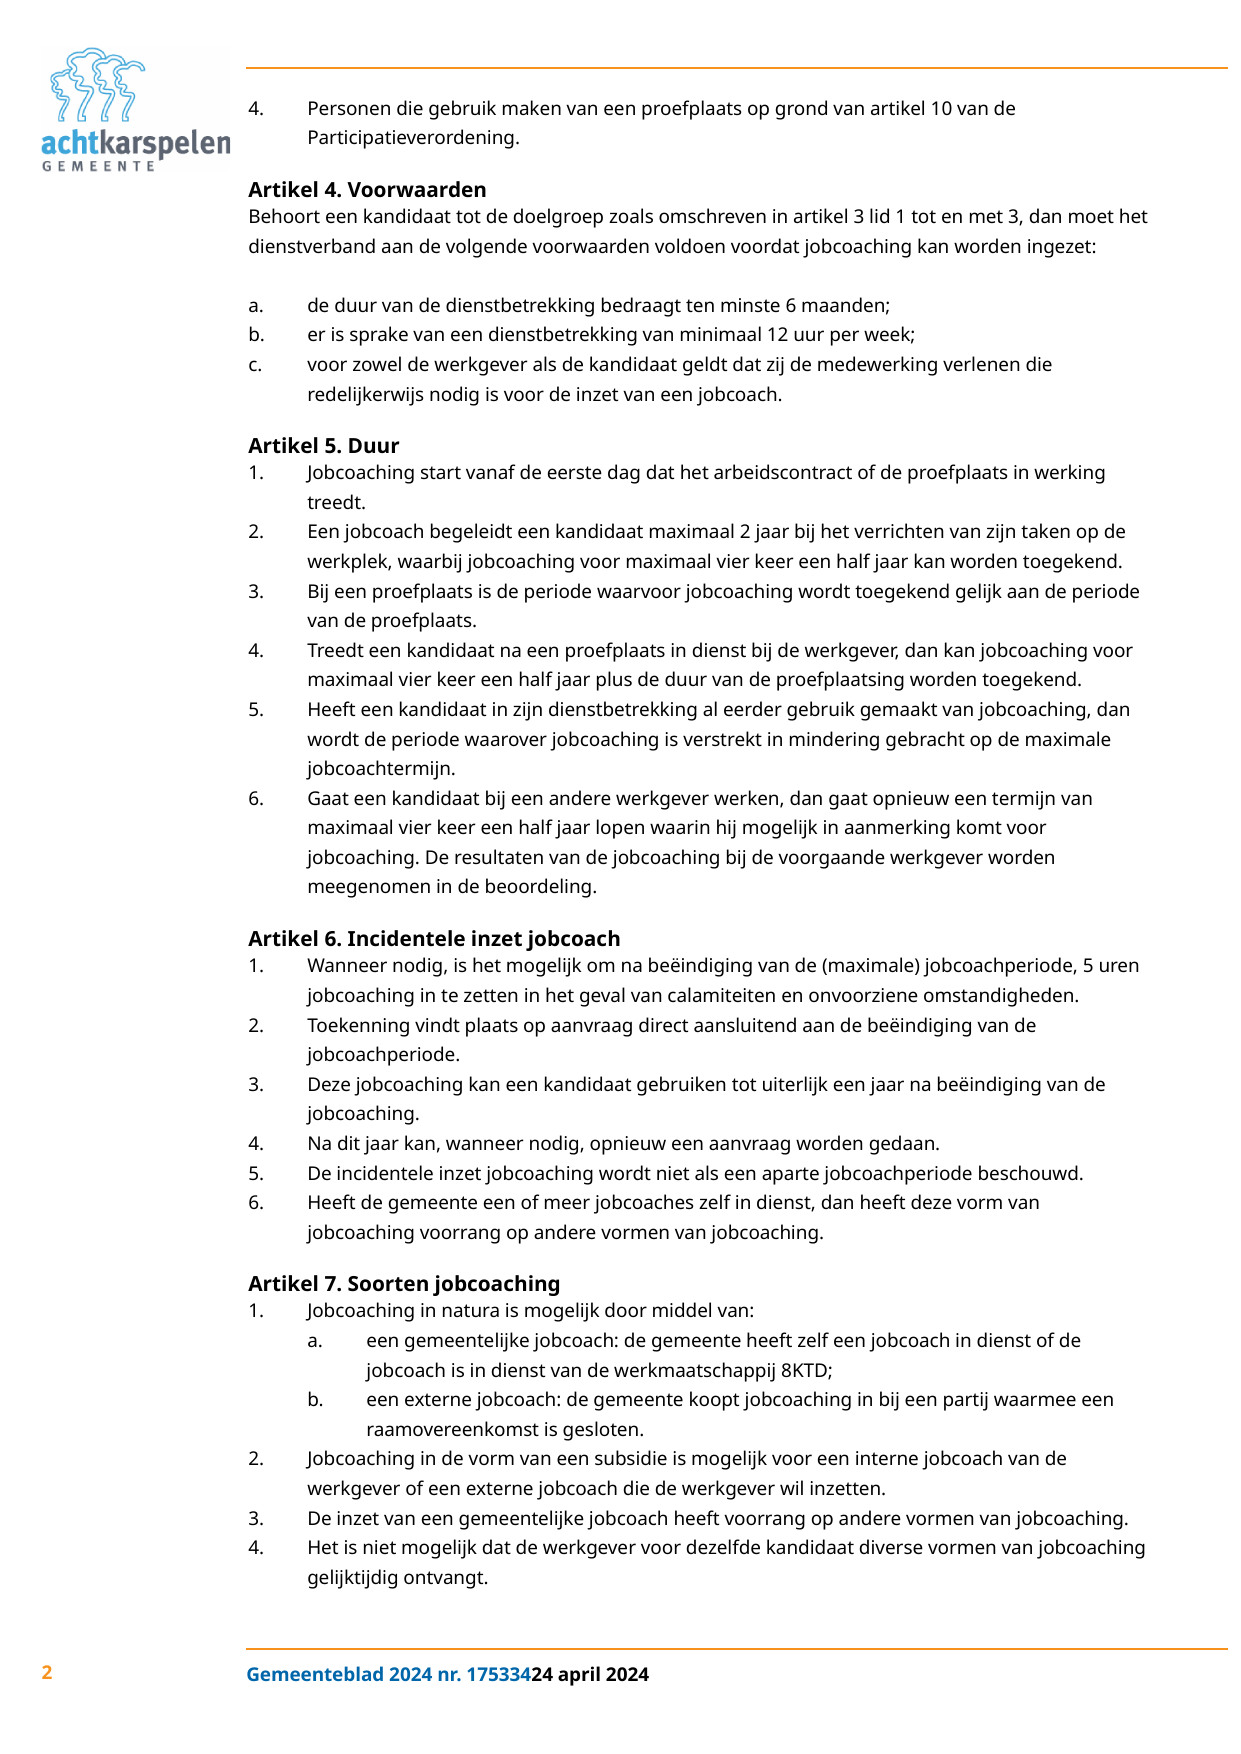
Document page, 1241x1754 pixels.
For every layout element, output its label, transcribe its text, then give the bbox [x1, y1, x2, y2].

list Bij een proefplaats is de periode waarvoor jobcoaching wordt toegekend gelijk aan de periode van de proefplaats. [248, 578, 1152, 633]
list Na dit jaar kan, wanneer nodig, opnieuw een aanvraag worden gedaan. [248, 1130, 1152, 1156]
text Artikel 4. Voorwaarden [248, 175, 1152, 203]
list Heeft de gemeente een of meer jobcoaches zelf in dienst, dan heeft deze vorm van jobcoaching voorrang op andere vormen van jobcoaching. [248, 1189, 1152, 1244]
list de duur van de dienstbetrekking bedraagt ten minste 6 maanden; [248, 292, 1152, 318]
text Artikel 5. Duur [248, 431, 1152, 459]
list een gemeentelijke jobcoach: de gemeente heeft zelf een jobcoach in dienst of de jobcoach is in dienst van de werkmaatschappij 8KTD; [307, 1327, 1152, 1383]
picture [41, 47, 231, 172]
list Treedt een kandidaat na een proefplaats in dienst bij de werkgever, dan kan jobcoaching voor maximaal vier keer een half jaar plus de duur van de proefplaatsing worden toegekend. [248, 637, 1152, 692]
list Heeft een kandidaat in zijn dienstbetrekking al eerder gebruik gemaakt van jobcoaching, dan wordt de periode waarover jobcoaching is verstrekt in mindering gebracht op de maximale jobcoachtermijn. [248, 696, 1152, 781]
list Jobcoaching start vanaf de eerste dag dat het arbeidscontract of de proefplaats in werking treedt. [248, 459, 1152, 515]
list er is sprake van een dienstbetrekking van minimaal 12 uur per week; [248, 322, 1152, 347]
list Wanneer nodig, is het mogelijk om na beëindiging van de (maximale) jobcoachperiode, 5 uren jobcoaching in te zetten in het geval van calamiteiten en onvoorziene omstandigheden. [248, 953, 1152, 1008]
list Personen die gebruik maken van een proefplaats op grond van artikel 10 van de Participatieverordening. [248, 95, 1152, 150]
list voor zowel de werkgever als de kandidaat geldt dat zij de medewerking verlenen die redelijkerwijs nodig is voor de inzet van een jobcoach. [248, 351, 1152, 406]
list Deze jobcoaching kan een kandidaat gebruiken tot uiterlijk een jaar na beëindiging van de jobcoaching. [248, 1071, 1152, 1126]
text Behoort een kandidaat tot de doelgroep zoals omschreven in artikel 3 lid 1 tot en met 3, dan moet het dienstverband aan de volgende voorwaarden voldoen voordat jobcoaching kan worden ingezet: [248, 203, 1152, 258]
list De incidentele inzet jobcoaching wordt niet als een aparte jobcoachperiode beschouwd. [248, 1160, 1152, 1185]
text Artikel 7. Soorten jobcoaching [248, 1269, 1152, 1298]
list Gaat een kandidaat bij een andere werkgever werken, dan gaat opnieuw een termijn van maximaal vier keer een half jaar lopen waarin hij mogelijk in aanmerking komt voor jobcoaching. De resultaten van de jobcoaching bij de voorgaande werkgever worden meegenomen in de beoordeling. [248, 785, 1152, 899]
text Artikel 6. Incidentele inzet jobcoach [248, 924, 1152, 953]
list Jobcoaching in de vorm van een subsidie is mogelijk voor een interne jobcoach van de werkgever of een externe jobcoach die de werkgever wil inzetten. [248, 1446, 1152, 1501]
list Toekenning vindt plaats op aanvraag direct aansluitend aan de beëindiging van de jobcoachperiode. [248, 1012, 1152, 1067]
list Het is niet mogelijk dat de werkgever voor dezelfde kandidaat diverse vormen van jobcoaching gelijktijdig ontvangt. [248, 1534, 1152, 1590]
list De inzet van een gemeentelijke jobcoach heeft voorrang op andere vormen van jobcoaching. [248, 1505, 1152, 1531]
list Jobcoaching in natura is mogelijk door middel van: [248, 1298, 1152, 1323]
list Een jobcoach begeleidt een kandidaat maximaal 2 jaar bij het verrichten van zijn taken op de werkplek, waarbij jobcoaching voor maximaal vier keer een half jaar kan worden toegekend. [248, 519, 1152, 574]
list een externe jobcoach: de gemeente koopt jobcoaching in bij een partij waarmee een raamovereenkomst is gesloten. [307, 1386, 1152, 1442]
